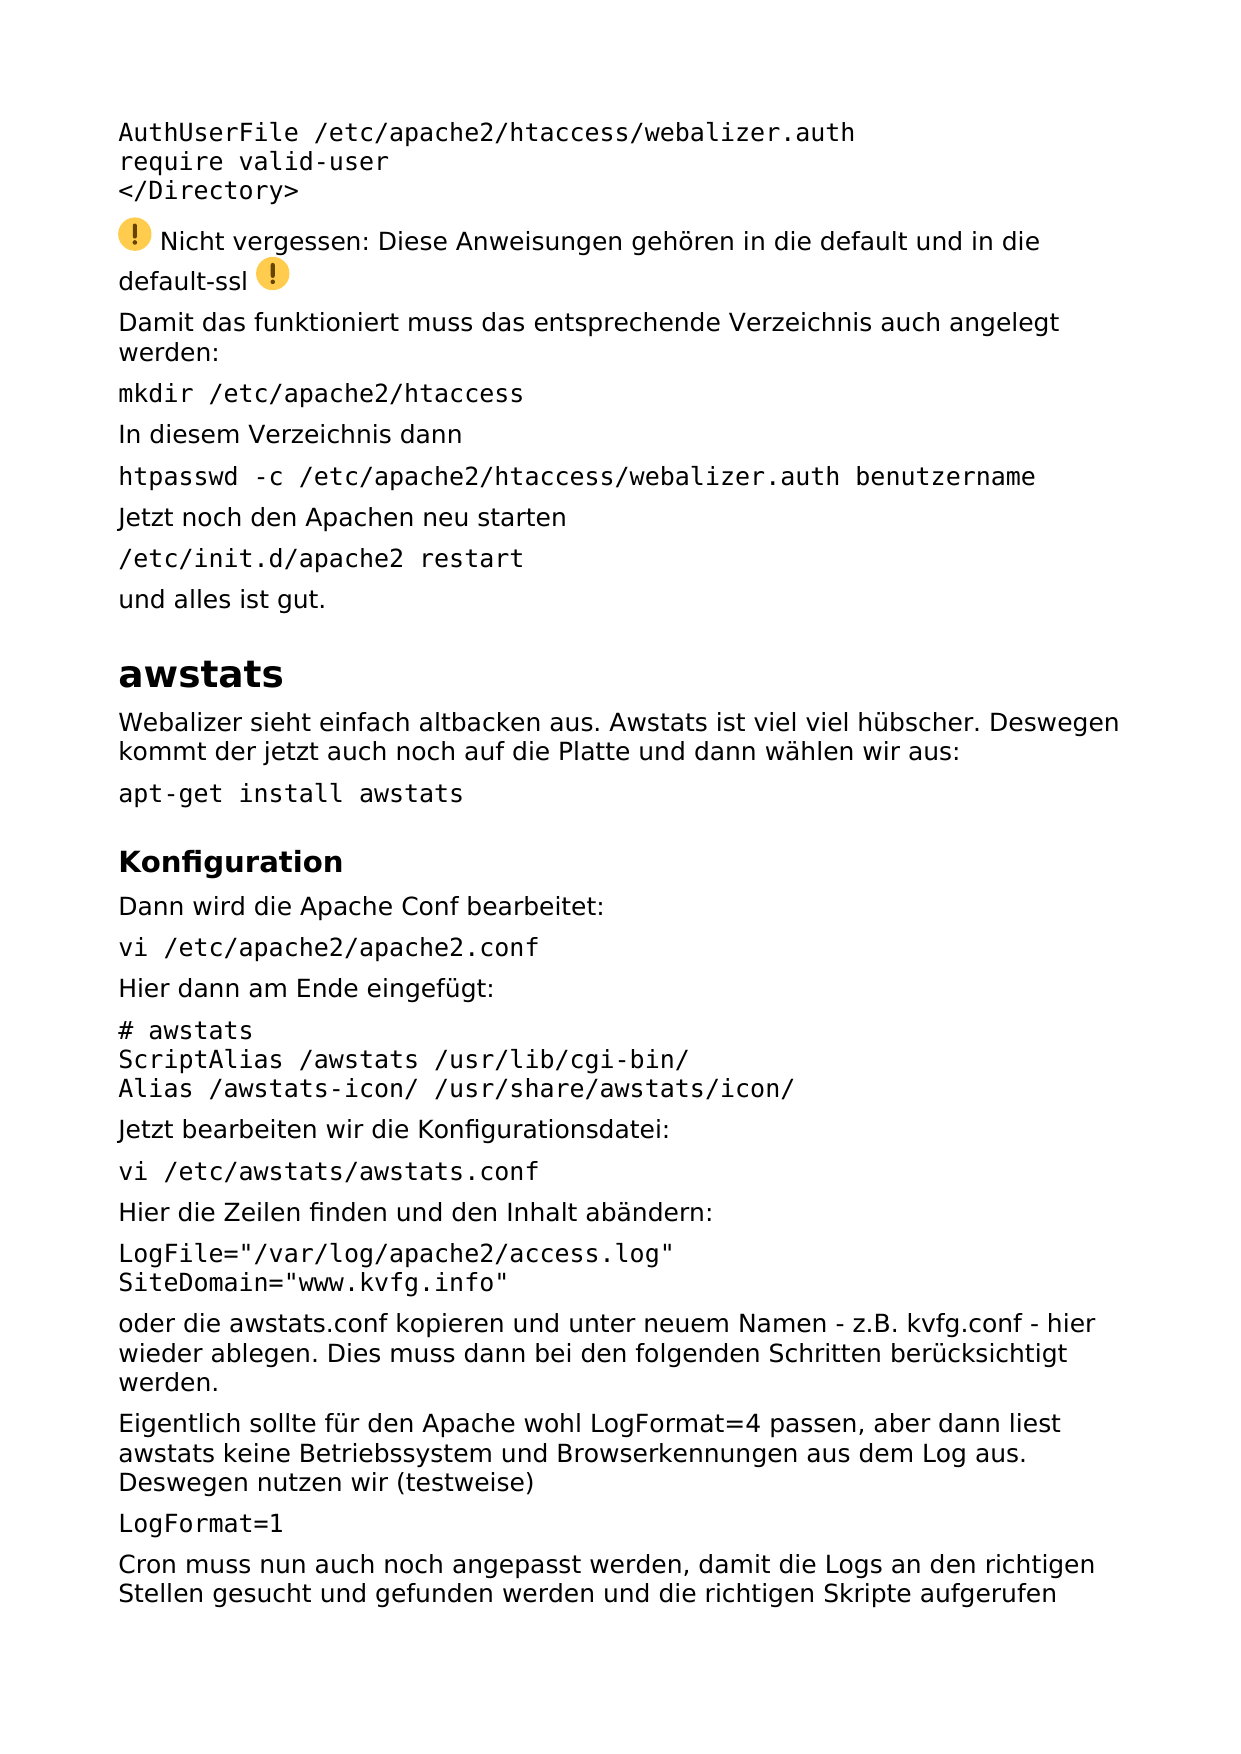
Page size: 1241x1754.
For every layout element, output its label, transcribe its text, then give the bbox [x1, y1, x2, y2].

text apt-get install awstats [118, 779, 1122, 808]
text htpasswd -c /etc/apache2/htaccess/webalizer.auth benutzername [118, 462, 1122, 491]
text LogFormat=1 [118, 1509, 1122, 1539]
text Cron muss nun auch noch angepasst werden, damit die Logs an den richtigen Stellen gesucht und gefunden werden und die richtigen Skripte aufgerufen [118, 1551, 1122, 1609]
text Jetzt noch den Apachen neu starten [118, 503, 1122, 532]
text oder die awstats.conf kopieren und unter neuem Namen - z.B. kvfg.conf - hier wieder ablegen. Dies muss dann bei den folgenden Schritten berücksichtigt werden. [118, 1309, 1122, 1397]
text LogFile="/var/log/apache2/access.log" SiteDomain="www.kvfg.info" [118, 1239, 1122, 1298]
text und alles ist gut. [118, 586, 1122, 615]
subtitle awstats [118, 652, 1122, 696]
text Dann wird die Apache Conf bearbeitet: [118, 892, 1122, 921]
text Hier die Zeilen finden und den Inhalt abändern: [118, 1198, 1122, 1227]
subtitle Konfiguration [118, 845, 1122, 879]
text mkdir /etc/apache2/htaccess [118, 379, 1122, 409]
text Webalizer sieht einfach altbacken aus. Awstats ist viel viel hübscher. Deswegen kommt der jetzt auch noch auf die Platte und dann wählen wir aus: [118, 708, 1122, 767]
text Damit das funktioniert muss das entsprechende Verzeichnis auch angelegt werden: [118, 309, 1122, 367]
text In diesem Verzeichnis dann [118, 420, 1122, 449]
text Eigentlich sollte für den Apache wohl LogFormat=4 passen, aber dann liest awstats keine Betriebssystem und Browserkennungen aus dem Log aus. Deswegen nutzen wir (testweise) [118, 1409, 1122, 1497]
text Hier dann am Ende eingefügt: [118, 974, 1122, 1003]
text Jetzt bearbeiten wir die Konfigurationsdatei: [118, 1115, 1122, 1144]
text Nicht vergessen: Diese Anweisungen gehören in die default und in die default-ssl [118, 217, 1122, 296]
text # awstats ScriptAlias /awstats /usr/lib/cgi-bin/ Alias /awstats-icon/ /usr/share/awstats/icon/ [118, 1016, 1122, 1103]
text vi /etc/awstats/awstats.conf [118, 1157, 1122, 1186]
text AuthUserFile /etc/apache2/htaccess/webalizer.auth require valid-user </Directory> [118, 118, 1122, 206]
text vi /etc/apache2/apache2.conf [118, 933, 1122, 962]
text /etc/init.d/apache2 restart [118, 545, 1122, 574]
